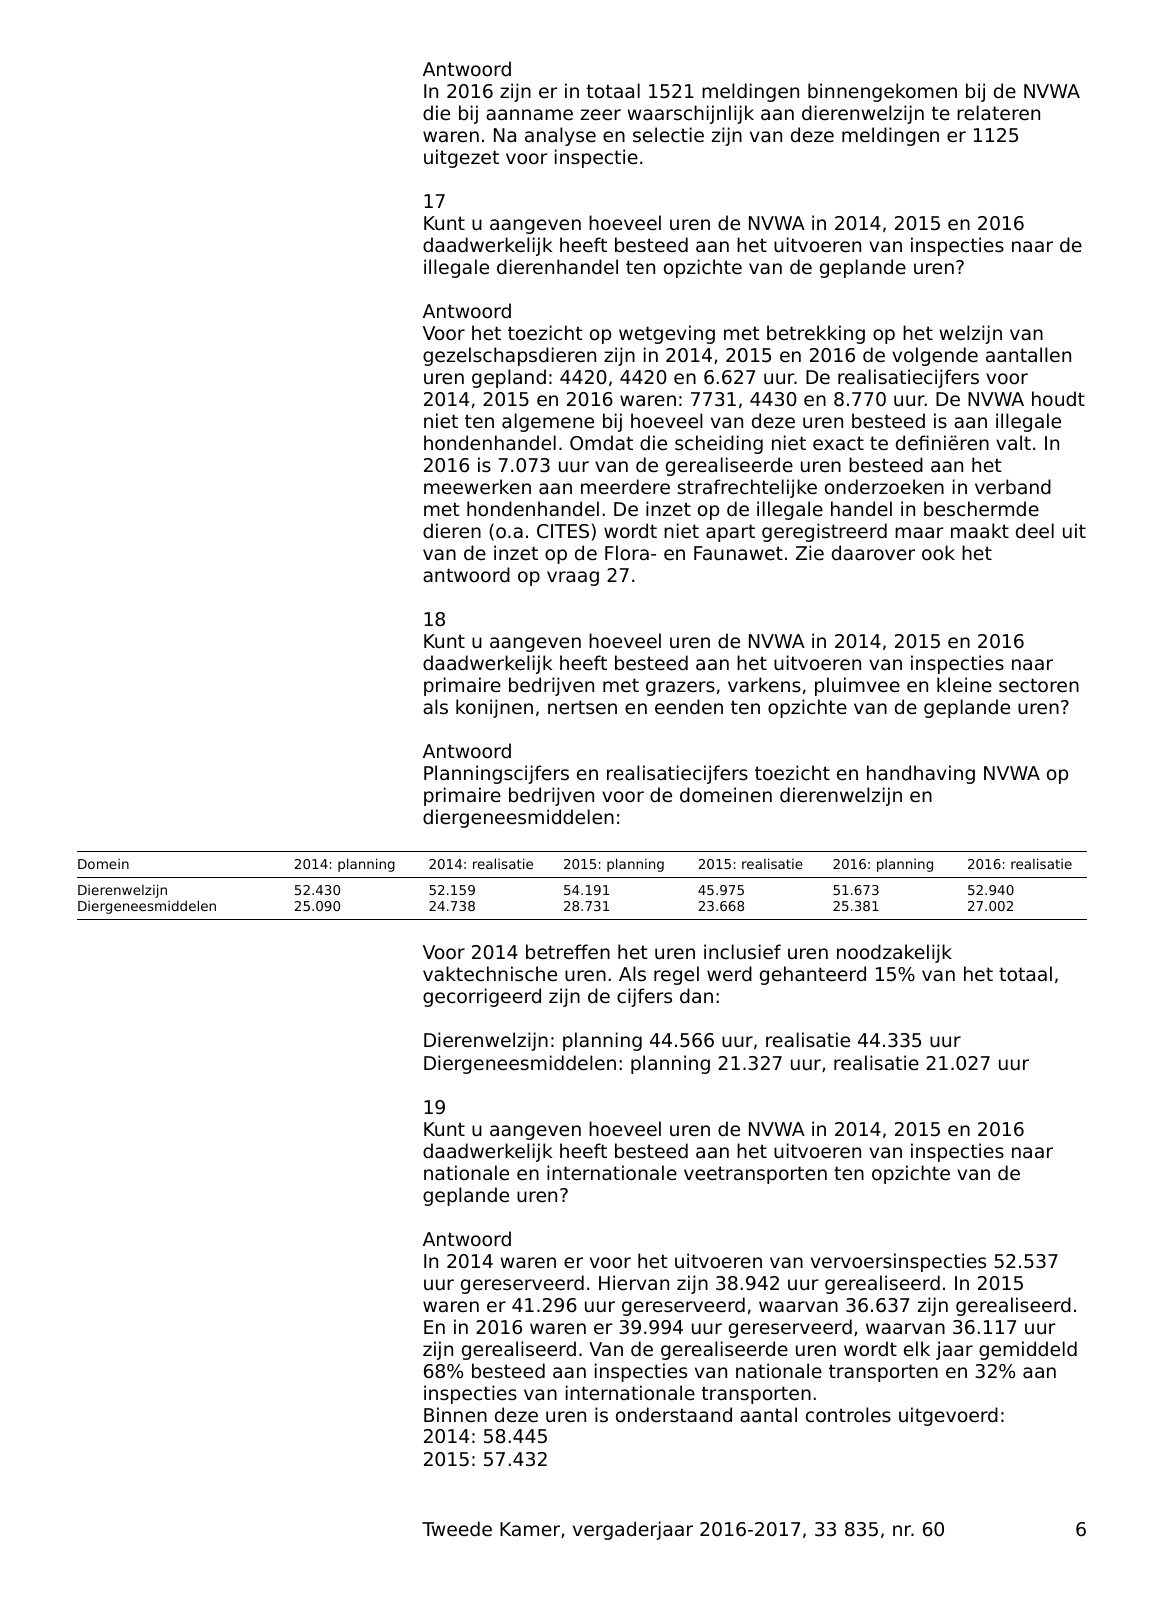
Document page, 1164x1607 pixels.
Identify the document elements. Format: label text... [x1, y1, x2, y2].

text Kunt u aangeven hoeveel uren de NVWA in 2014, 2015 en 2016 daadwerkelijk heeft besteed aan het uitvoeren van inspecties naar de illegale dierenhandel ten opzichte van de geplande uren? [422, 213, 1087, 279]
table_cell 52.430 [288, 878, 422, 899]
table_header 2014: planning [288, 852, 422, 877]
table_header 2015: realisatie [692, 852, 826, 877]
text In 2014 waren er voor het uitvoeren van vervoersinspecties 52.537 uur gereserveerd. Hiervan zijn 38.942 uur gerealiseerd. In 2015 waren er 41.296 uur gereserveerd, waarvan 36.637 zijn gerealiseerd. En in 2016 waren er 39.994 uur gereserveerd, waarvan 36.117 uur zijn gerealiseerd. Van de gerealiseerde uren wordt elk jaar gemiddeld 68% besteed aan inspecties van nationale transporten en 32% aan inspecties van internationale transporten. [422, 1251, 1087, 1404]
text 17 [422, 191, 1087, 213]
table_cell 45.975 [692, 878, 826, 899]
table_cell 52.159 [422, 878, 557, 899]
text Voor 2014 betreffen het uren inclusief uren noodzakelijk vaktechnische uren. Als regel werd gehanteerd 15% van het totaal, gecorrigeerd zijn de cijfers dan: [422, 942, 1087, 1008]
text Antwoord [422, 741, 1087, 763]
table_cell 23.668 [692, 899, 826, 919]
text 19 [422, 1097, 1087, 1118]
text Voor het toezicht op wetgeving met betrekking op het welzijn van gezelschapsdieren zijn in 2014, 2015 en 2016 de volgende aantallen uren gepland: 4420, 4420 en 6.627 uur. De realisatiecijfers voor 2014, 2015 en 2016 waren: 7731, 4430 en 8.770 uur. De NVWA houdt niet ten algemene bij hoeveel van deze uren besteed is aan illegale hondenhandel. Omdat die scheiding niet exact te definiëren valt. In 2016 is 7.073 uur van de gerealiseerde uren besteed aan het meewerken aan meerdere strafrechtelijke onderzoeken in verband met hondenhandel. De inzet op de illegale handel in beschermde dieren (o.a. CITES) wordt niet apart geregistreerd maar maakt deel uit van de inzet op de Flora- en Faunawet. Zie daarover ook het antwoord op vraag 27. [422, 323, 1087, 587]
table_cell 51.673 [826, 878, 961, 899]
text Diergeneesmiddelen: planning 21.327 uur, realisatie 21.027 uur [422, 1052, 1087, 1074]
text Dierenwelzijn: planning 44.566 uur, realisatie 44.335 uur [422, 1030, 1087, 1052]
table_cell 24.738 [422, 899, 557, 919]
table_cell 25.090 [288, 899, 422, 919]
table_cell 52.940 [961, 878, 1087, 899]
table_cell Dierenwelzijn [77, 878, 288, 899]
text Binnen deze uren is onderstaand aantal controles uitgevoerd: [422, 1404, 1087, 1426]
table_header 2014: realisatie [422, 852, 557, 877]
table_header Domein [77, 852, 288, 877]
text Antwoord [422, 301, 1087, 323]
text Kunt u aangeven hoeveel uren de NVWA in 2014, 2015 en 2016 daadwerkelijk heeft besteed aan het uitvoeren van inspecties naar primaire bedrijven met grazers, varkens, pluimvee en kleine sectoren als konijnen, nertsen en eenden ten opzichte van de geplande uren? [422, 631, 1087, 719]
table_header 2016: realisatie [961, 852, 1087, 877]
text In 2016 zijn er in totaal 1521 meldingen binnengekomen bij de NVWA die bij aanname zeer waarschijnlijk aan dierenwelzijn te relateren waren. Na analyse en selectie zijn van deze meldingen er 1125 uitgezet voor inspectie. [422, 81, 1087, 169]
table_header 2016: planning [826, 852, 961, 877]
text Kunt u aangeven hoeveel uren de NVWA in 2014, 2015 en 2016 daadwerkelijk heeft besteed aan het uitvoeren van inspecties naar nationale en internationale veetransporten ten opzichte van de geplande uren? [422, 1118, 1087, 1206]
text Antwoord [422, 59, 1087, 81]
table_cell 54.191 [557, 878, 692, 899]
table_cell Diergeneesmiddelen [77, 899, 288, 919]
text Antwoord [422, 1229, 1087, 1251]
text 2014: 58.445 [422, 1426, 1087, 1448]
text 2015: 57.432 [422, 1448, 1087, 1470]
table_cell 25.381 [826, 899, 961, 919]
table_cell 28.731 [557, 899, 692, 919]
text Planningscijfers en realisatiecijfers toezicht en handhaving NVWA op primaire bedrijven voor de domeinen dierenwelzijn en diergeneesmiddelen: [422, 763, 1087, 829]
text 18 [422, 609, 1087, 631]
table_cell 27.002 [961, 899, 1087, 919]
table_header 2015: planning [557, 852, 692, 877]
